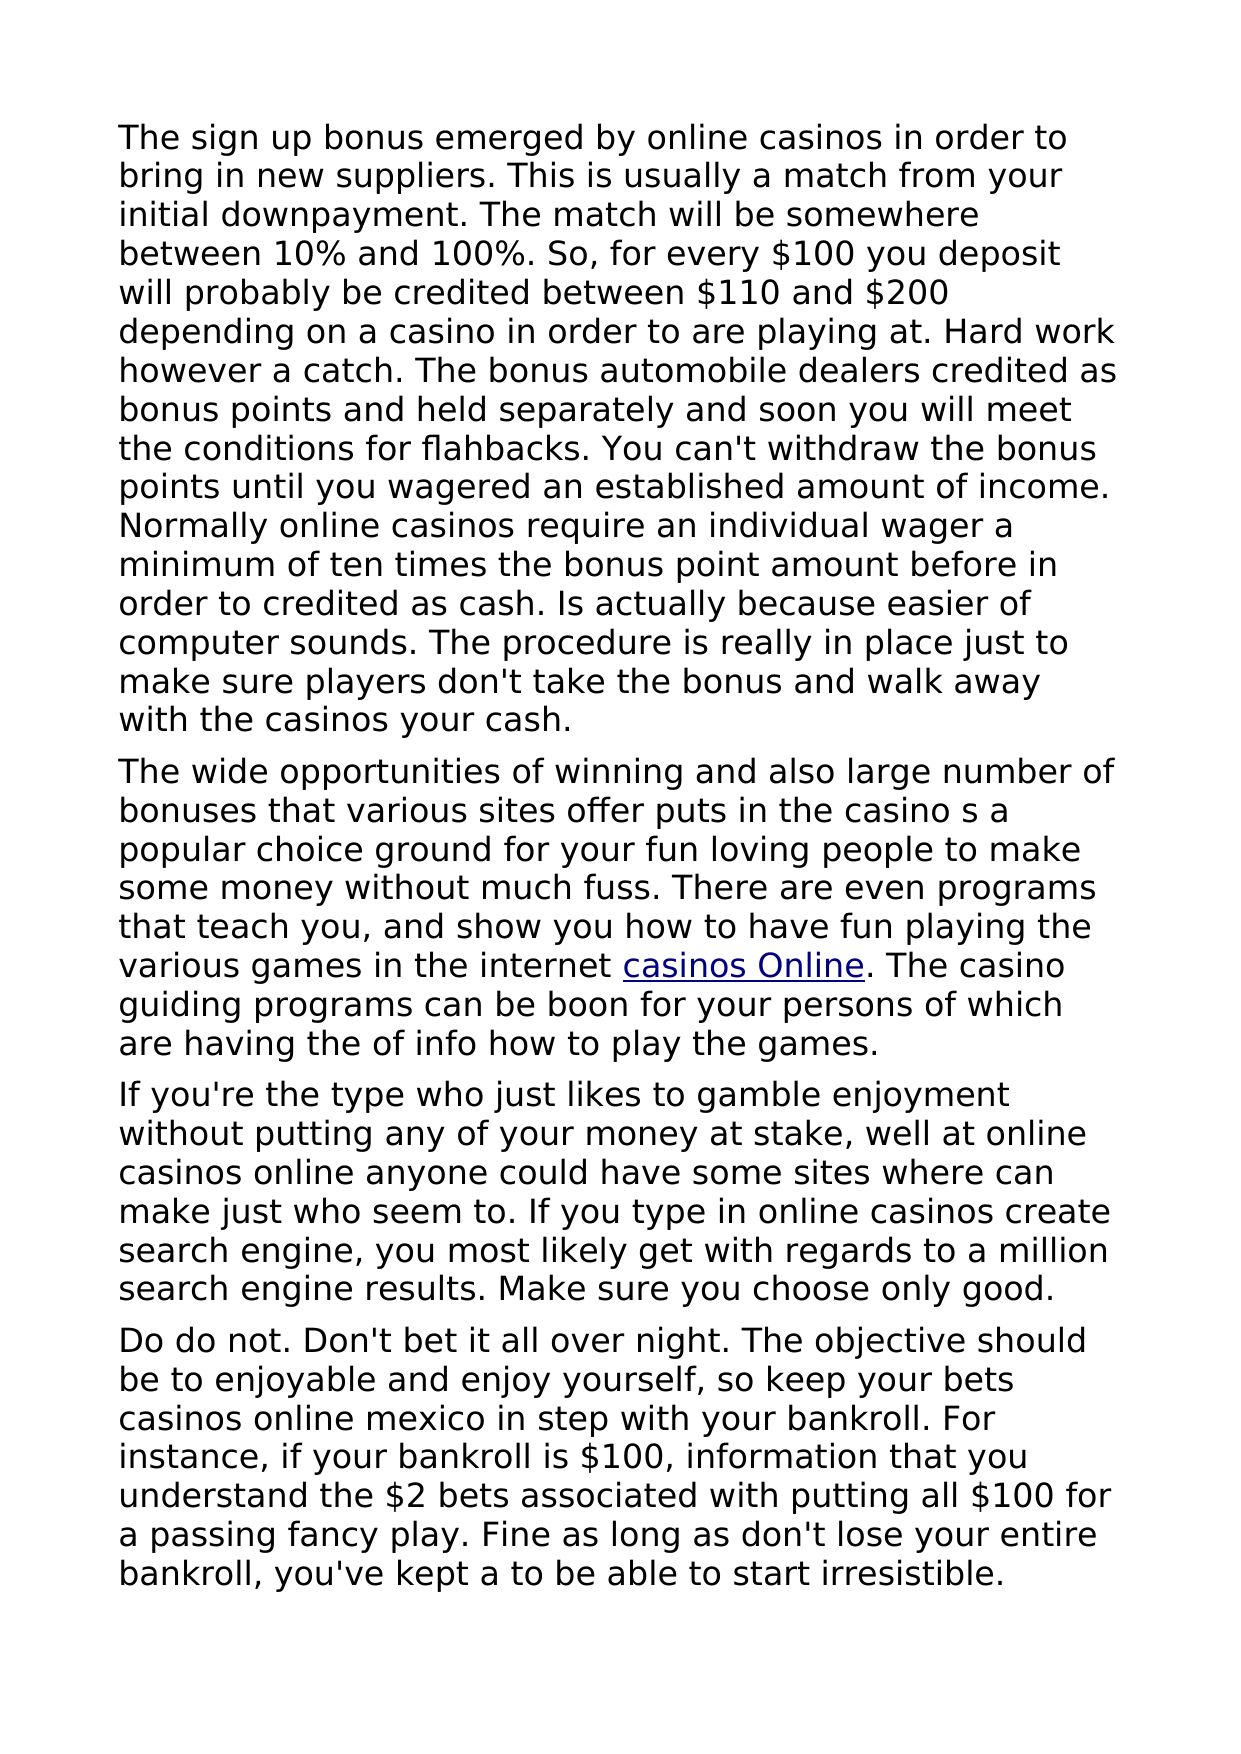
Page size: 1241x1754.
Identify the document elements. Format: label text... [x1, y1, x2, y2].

text The sign up bonus emerged by online casinos in order to bring in new suppliers. This is usually a match from your initial downpayment. The match will be somewhere between 10% and 100%. So, for every $100 you deposit will probably be credited between $110 and $200 depending on a casino in order to are playing at. Hard work however a catch. The bonus automobile dealers credited as bonus points and held separately and soon you will meet the conditions for flahbacks. You can't withdraw the bonus points until you wagered an established amount of income. Normally online casinos require an individual wager a minimum of ten times the bonus point amount before in order to credited as cash. Is actually because easier of computer sounds. The procedure is really in place just to make sure players don't take the bonus and walk away with the casinos your cash. [118, 118, 1122, 740]
text If you're the type who just likes to gamble enjoyment without putting any of your money at stake, well at online casinos online anyone could have some sites where can make just who seem to. If you type in online casinos create search engine, you most likely get with regards to a million search engine results. Make sure you choose only good. [118, 1076, 1122, 1309]
text Do do not. Don't bet it all over night. The objective should be to enjoyable and enjoy yourself, so keep your bets casinos online mexico in step with your bankroll. For instance, if your bankroll is $100, information that you understand the $2 bets associated with putting all $100 for a passing fancy play. Fine as long as don't lose your entire bankroll, you've kept a to be able to start irresistible. [118, 1321, 1122, 1593]
text The wide opportunities of winning and also large number of bonuses that various sites offer puts in the casino s a popular choice ground for your fun loving people to make some money without much fuss. There are even programs that teach you, and show you how to have fun playing the various games in the internet casinos Online. The casino guiding programs can be boon for your persons of which are having the of info how to play the games. [118, 752, 1122, 1063]
